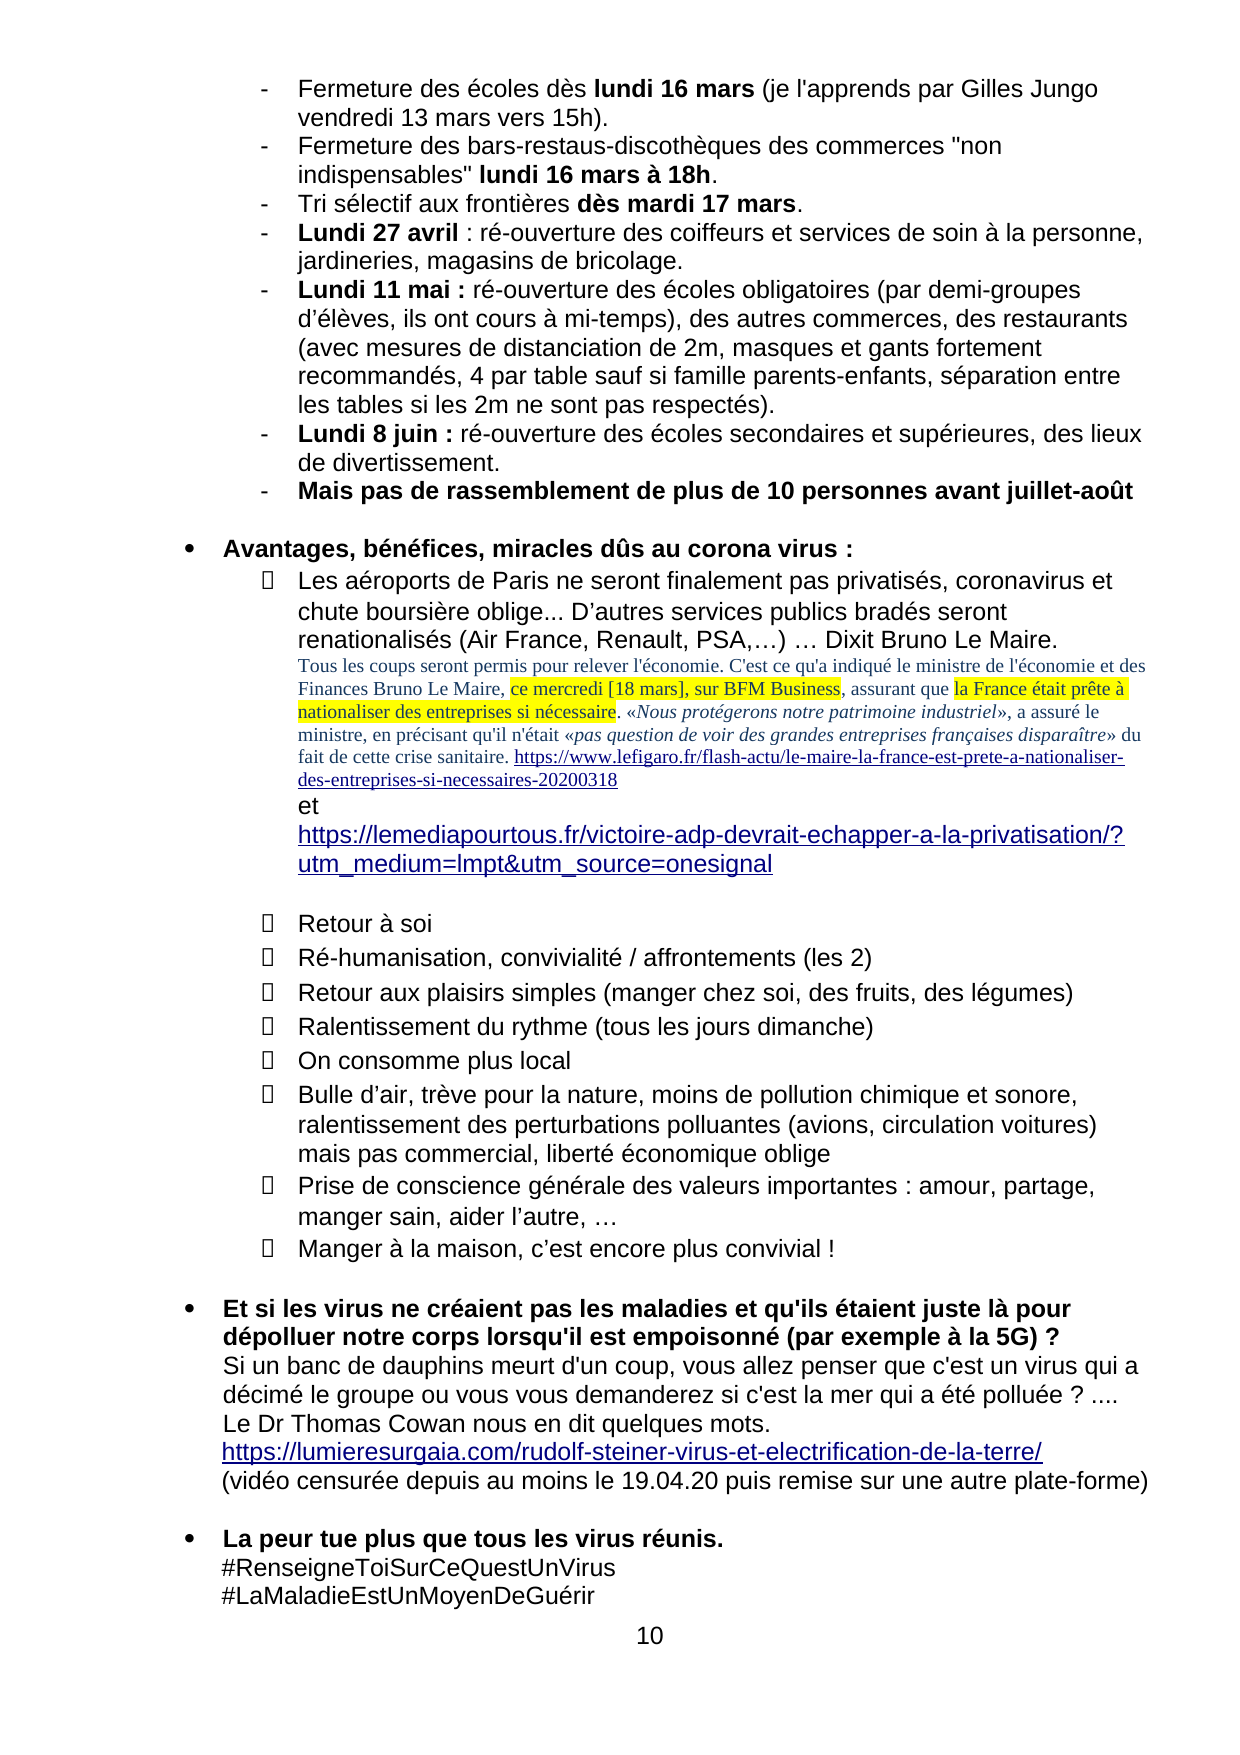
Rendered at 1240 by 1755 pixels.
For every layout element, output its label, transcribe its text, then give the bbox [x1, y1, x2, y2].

list Fermeture des bars-restaus-discothèques des commerces "non indispensables" lundi 16 mars à 18h. [260, 131, 1152, 189]
list Prise de conscience générale des valeurs importantes : amour, partage, manger sain, aider l’autre, … [260, 1168, 1152, 1231]
text #LaMaladieEstUnMoyenDeGuérir [148, 1581, 1152, 1610]
list Mais pas de rassemblement de plus de 10 personnes avant juillet-août [260, 476, 1152, 505]
list Si un banc de dauphins meurt d'un coup, vous allez penser que c'est un virus qui a décimé le groupe ou vous vous demanderez si c'est la mer qui a été polluée ? .... Le Dr Thomas Cowan nous en dit quelques mots. [223, 1351, 1152, 1437]
list Bulle d’air, trève pour la nature, moins de pollution chimique et sonore, ralentissement des perturbations polluantes (avions, circulation voitures) mais pas commercial, liberté économique oblige [260, 1076, 1152, 1168]
list Tri sélectif aux frontières dès mardi 17 mars. [260, 189, 1152, 217]
list Fermeture des écoles dès lundi 16 mars (je l'apprends par Gilles Jungo vendredi 13 mars vers 15h). [260, 74, 1152, 131]
list Lundi 8 juin : ré-ouverture des écoles secondaires et supérieures, des lieux de divertissement. [260, 419, 1152, 476]
list Manger à la maison, c’est encore plus convivial ! [260, 1231, 1152, 1265]
list https://lemediapourtous.fr/victoire-adp-devrait-echapper-a-la-privatisation/?utm_medium=lmpt&utm_source=onesignal [298, 820, 1152, 877]
list Et si les virus ne créaient pas les maladies et qu'ils étaient juste là pour dépolluer notre corps lorsqu'il est empoisonné (par exemple à la 5G) ? [185, 1293, 1152, 1351]
list On consomme plus local [260, 1042, 1152, 1076]
list Tous les coups seront permis pour relever l'économie. C'est ce qu'a indiqué le ministre de l'économie et des Finances Bruno Le Maire, ce mercredi [18 mars], sur BFM Business, assurant que la France était prête à nationaliser des entreprises si nécessaire. «Nous protégerons notre patrimoine industriel», a assuré le ministre, en précisant qu'il n'était «pas question de voir des grandes entreprises françaises disparaître» du fait de cette crise sanitaire. https://www.lefigaro.fr/flash-actu/le-maire-la-france-est-prete-a-nationaliser-des-entreprises-si-necessaires-20200318 [298, 654, 1152, 791]
list et [298, 791, 1152, 820]
list Les aéroports de Paris ne seront finalement pas privatisés, coronavirus et chute boursière oblige... D’autres services publics bradés seront renationalisés (Air France, Renault, PSA,…) … Dixit Bruno Le Maire. [260, 563, 1152, 654]
text #RenseigneToiSurCeQuestUnVirus [148, 1552, 1152, 1581]
list Avantages, bénéfices, miracles dûs au corona virus : [185, 534, 1152, 563]
text (vidéo censurée depuis au moins le 19.04.20 puis remise sur une autre plate-forme) [148, 1466, 1152, 1495]
list Retour aux plaisirs simples (manger chez soi, des fruits, des légumes) [260, 974, 1152, 1008]
list Lundi 11 mai : ré-ouverture des écoles obligatoires (par demi-groupes d’élèves, ils ont cours à mi-temps), des autres commerces, des restaurants (avec mesures de distanciation de 2m, masques et gants fortement recommandés, 4 par table sauf si famille parents-enfants, séparation entre les tables si les 2m ne sont pas respectés). [260, 275, 1152, 419]
list Lundi 27 avril : ré-ouverture des coiffeurs et services de soin à la personne, jardineries, magasins de bricolage. [260, 217, 1152, 275]
list Retour à soi [260, 906, 1152, 940]
list La peur tue plus que tous les virus réunis. [185, 1524, 1152, 1552]
list Ré-humanisation, convivialité / affrontements (les 2) [260, 940, 1152, 974]
text https://lumieresurgaia.com/rudolf-steiner-virus-et-electrification-de-la-terre/ [148, 1437, 1152, 1466]
list Ralentissement du rythme (tous les jours dimanche) [260, 1008, 1152, 1042]
